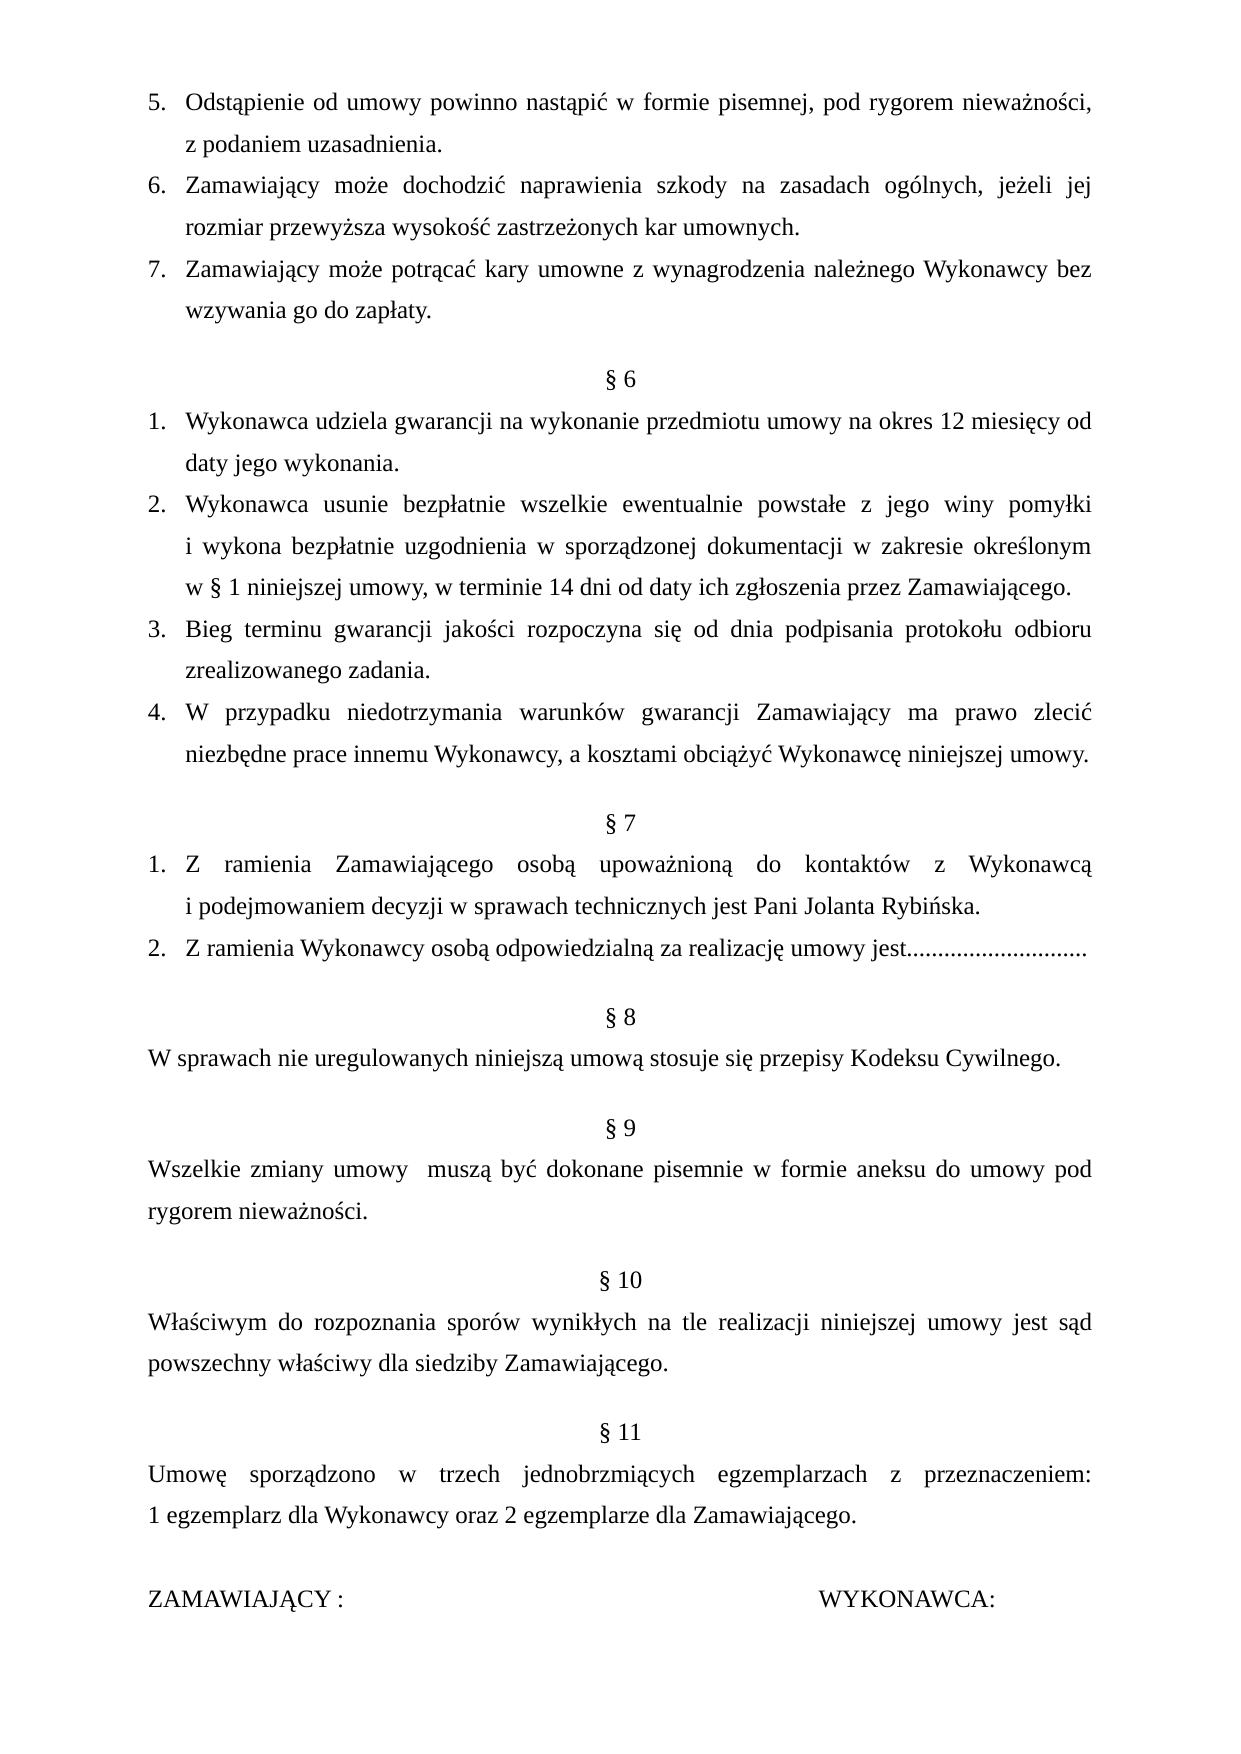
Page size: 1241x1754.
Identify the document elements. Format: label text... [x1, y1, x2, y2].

text Właściwym do rozpoznania sporów wynikłych na tle realizacji niniejszej umowy jest sąd powszechny właściwy dla siedziby Zamawiającego. [148, 1308, 1093, 1377]
list Z ramienia Wykonawcy osobą odpowiedzialną za realizację umowy jest............................. [148, 934, 1093, 961]
text § 10 [148, 1266, 1093, 1294]
text Wszelkie zmiany umowy muszą być dokonane pisemnie w formie aneksu do umowy pod rygorem nieważności. [148, 1155, 1093, 1224]
text Umowę sporządzono w trzech jednobrzmiących egzemplarzach z przeznaczeniem: 1 egzemplarz dla Wykonawcy oraz 2 egzemplarze dla Zamawiającego. [148, 1460, 1093, 1529]
text § 8 [148, 1003, 1093, 1031]
text § 6 [148, 366, 1093, 393]
text § 7 [148, 809, 1093, 837]
list Z ramienia Zamawiającego osobą upoważnioną do kontaktów z Wykonawcą i podejmowaniem decyzji w sprawach technicznych jest Pani Jolanta Rybińska. [148, 851, 1093, 920]
list Odstąpienie od umowy powinno nastąpić w formie pisemnej, pod rygorem nieważności, z podaniem uzasadnienia. [148, 88, 1093, 158]
text ZAMAWIAJĄCY : WYKONAWCA: [148, 1585, 1093, 1612]
list Wykonawca udziela gwarancji na wykonanie przedmiotu umowy na okres 12 miesięcy od daty jego wykonania. [148, 407, 1093, 476]
list Zamawiający może dochodzić naprawienia szkody na zasadach ogólnych, jeżeli jej rozmiar przewyższa wysokość zastrzeżonych kar umownych. [148, 172, 1093, 241]
text § 9 [148, 1114, 1093, 1141]
text W sprawach nie uregulowanych niniejszą umową stosuje się przepisy Kodeksu Cywilnego. [148, 1044, 1093, 1072]
list Wykonawca usunie bezpłatnie wszelkie ewentualnie powstałe z jego winy pomyłki i wykona bezpłatnie uzgodnienia w sporządzonej dokumentacji w zakresie określonym w § 1 niniejszej umowy, w terminie 14 dni od daty ich zgłoszenia przez Zamawiającego. [148, 490, 1093, 601]
list W przypadku niedotrzymania warunków gwarancji Zamawiający ma prawo zlecić niezbędne prace innemu Wykonawcy, a kosztami obciążyć Wykonawcę niniejszej umowy. [148, 698, 1093, 767]
text § 11 [148, 1418, 1093, 1446]
list Bieg terminu gwarancji jakości rozpoczyna się od dnia podpisania protokołu odbioru zrealizowanego zadania. [148, 615, 1093, 684]
list Zamawiający może potrącać kary umowne z wynagrodzenia należnego Wykonawcy bez wzywania go do zapłaty. [148, 255, 1093, 324]
